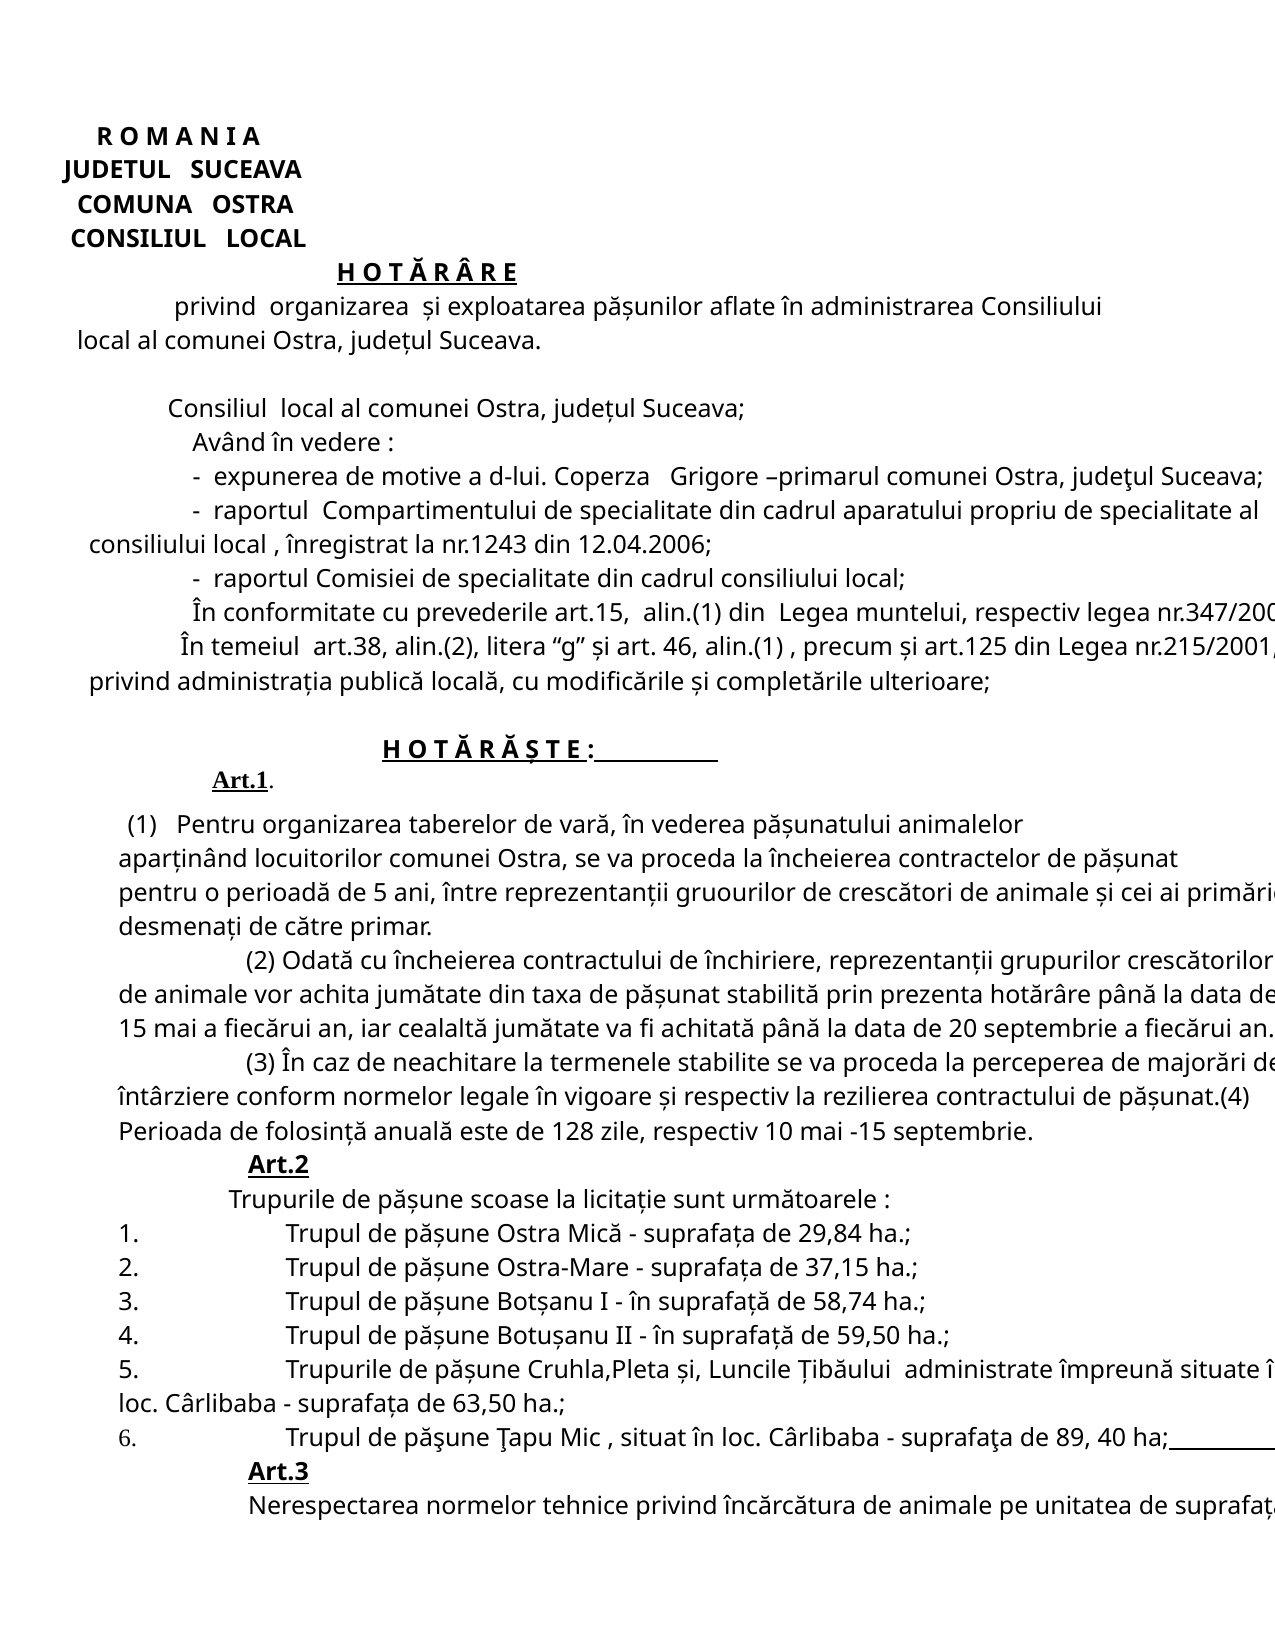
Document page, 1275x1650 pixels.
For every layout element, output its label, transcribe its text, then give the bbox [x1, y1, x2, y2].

text În temeiul art.38, alin.(2), litera “g” şi art. 46, alin.(1) , precum şi art.125 din Legea nr.215/2001, privind administraţia publică locală, cu modificările şi completările ulterioare; [44, 629, 1275, 697]
text JUDETUL SUCEAVA [44, 152, 1275, 186]
list Pentru organizarea taberelor de vară, în vederea păşunatului animalelor [127, 807, 1157, 841]
text (2) Odată cu încheierea contractului de închiriere, reprezentanţii grupurilor crescătorilor de animale vor achita jumătate din taxa de păşunat stabilită prin prezenta hotărâre până la data de 15 mai a fiecărui an, iar cealaltă jumătate va fi achitată până la data de 20 septembrie a fiecărui an. [118, 943, 1275, 1045]
subtitle COMUNA OSTRA [44, 186, 1275, 220]
text Având în vedere : [88, 425, 1275, 459]
text pentru o perioadă de 5 ani, între reprezentanţii gruourilor de crescători de animale şi cei ai primăriei, desmenaţi de către primar. [118, 875, 1275, 943]
list Trupul de păşune Ţapu Mic , situat în loc. Cârlibaba - suprafaţa de 89, 40 ha; [118, 1420, 1275, 1454]
text Nerespectarea normelor tehnice privind încărcătura de animale pe unitatea de suprafaţă şi profilaxia sanitar-veterinară vor fi sancţionate potrivit legislaţiei în vigoare. [118, 1488, 1275, 1522]
text Trupurile de păşune scoase la licitaţie sunt următoarele : [118, 1181, 1275, 1215]
list Trupul de păşune Ostra Mică - suprafaţa de 29,84 ha.; [118, 1215, 1275, 1249]
text Art.2 [118, 1147, 1275, 1181]
text privind organizarea şi exploatarea păşunilor aflate în administrarea Consiliului [44, 288, 1275, 322]
text local al comunei Ostra, judeţul Suceava. [44, 322, 1275, 357]
text - raportul Compartimentului de specialitate din cadrul aparatului propriu de specialitate al consiliului local , înregistrat la nr.1243 din 12.04.2006; [88, 493, 1275, 561]
text R O M A N I A [44, 118, 1275, 152]
text Art.1. [118, 765, 1157, 794]
list Trupurile de păşune Cruhla,Pleta şi, Luncile Ţibăului administrate împreună situate în loc. Cârlibaba - suprafaţa de 63,50 ha.; [118, 1352, 1275, 1420]
text - expunerea de motive a d-lui. Coperza Grigore –primarul comunei Ostra, judeţul Suceava; [88, 459, 1275, 493]
text Consiliul local al comunei Ostra, judeţul Suceava; [44, 391, 1275, 425]
text H O T Ă R Ă Ş T E : [44, 731, 1275, 765]
text H O T Ă R Â R E [44, 254, 1275, 288]
list Trupul de păşune Ostra-Mare - suprafaţa de 37,15 ha.; [118, 1249, 1275, 1283]
text - raportul Comisiei de specialitate din cadrul consiliului local; [88, 561, 1275, 595]
text CONSILIUL LOCAL [44, 220, 1275, 254]
text (3) În caz de neachitare la termenele stabilite se va proceda la perceperea de majorări de întârziere conform normelor legale în vigoare şi respectiv la rezilierea contractului de păşunat.(4) Perioada de folosinţă anuală este de 128 zile, respectiv 10 mai -15 septembrie. [118, 1045, 1275, 1147]
list Trupul de păşune Botşanu I - în suprafaţă de 58,74 ha.; [118, 1283, 1275, 1317]
text În conformitate cu prevederile art.15, alin.(1) din Legea muntelui, respectiv legea nr.347/2004; [88, 595, 1275, 629]
text Art.3 [118, 1454, 1275, 1488]
text aparţinând locuitorilor comunei Ostra, se va proceda la încheierea contractelor de păşunat [118, 841, 1275, 875]
list Trupul de păşune Botuşanu II - în suprafaţă de 59,50 ha.; [118, 1317, 1275, 1352]
